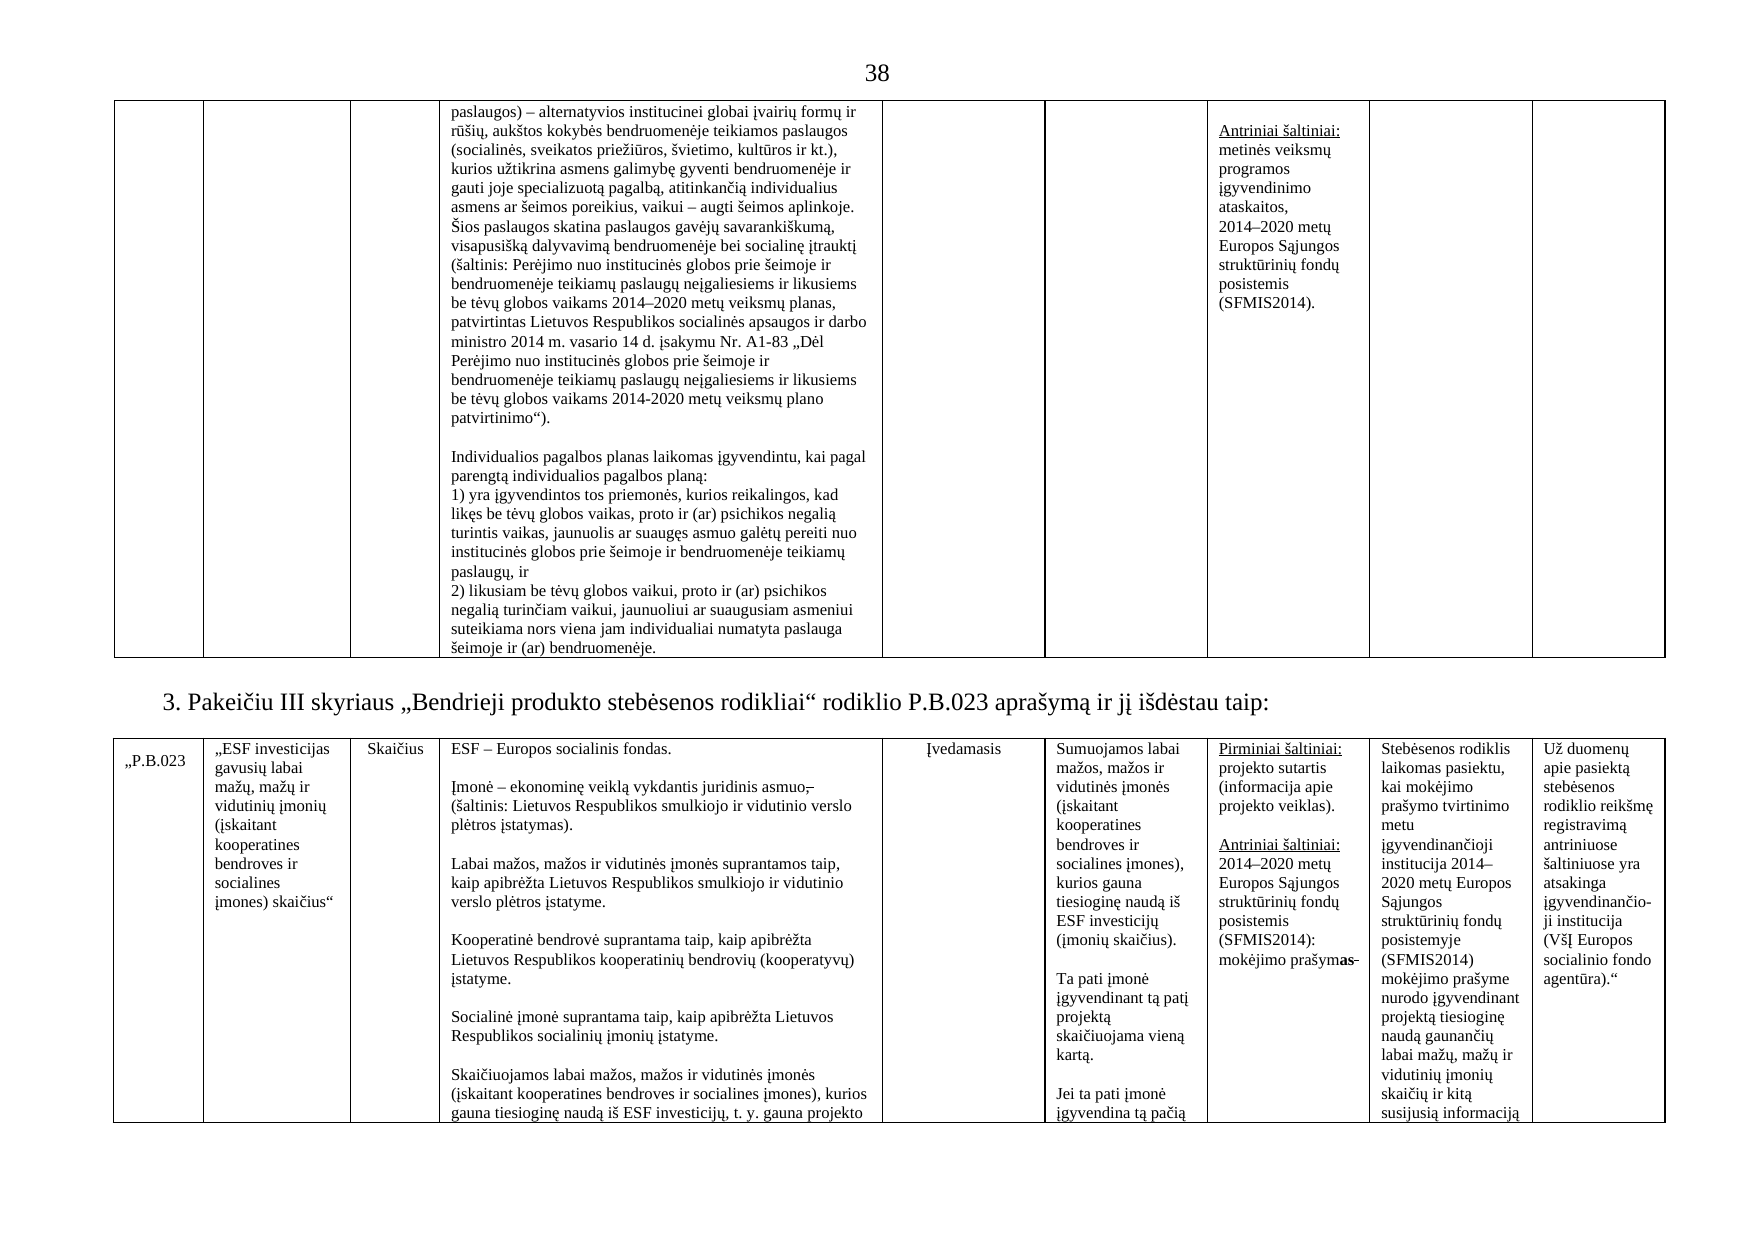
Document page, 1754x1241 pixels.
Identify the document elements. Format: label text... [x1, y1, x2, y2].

table_header [1533, 101, 1664, 657]
text 3. Pakeičiu III skyriaus „Bendrieji produkto stebėsenos rodikliai“ rodiklio P.B.023 aprašymą ir jį išdėstau taip: [103, 687, 1651, 716]
table_header „P.B.023 [114, 739, 203, 1122]
table_header Sumuojamos labai mažos, mažos ir vidutinės įmonės (įskaitant kooperatines bendroves ir socialines įmones), kurios gauna tiesioginę naudą iš ESF investicijų (įmonių skaičius). Ta pati įmonė įgyvendinant tą patį projektą skaičiuojama vieną kartą. Jei ta pati įmonė įgyvendina tą pačią [1046, 739, 1207, 1122]
table_header [1046, 101, 1207, 657]
table_header [883, 101, 1044, 657]
table_header ESF – Europos socialinis fondas. Įmonė – ekonominę veiklą vykdantis juridinis asmuo, (šaltinis: Lietuvos Respublikos smulkiojo ir vidutinio verslo plėtros įstatymas). Labai mažos, mažos ir vidutinės įmonės suprantamos taip, kaip apibrėžta Lietuvos Respublikos smulkiojo ir vidutinio verslo plėtros įstatyme. Kooperatinė bendrovė suprantama taip, kaip apibrėžta Lietuvos Respublikos kooperatinių bendrovių (kooperatyvų) įstatyme. Socialinė įmonė suprantama taip, kaip apibrėžta Lietuvos Respublikos socialinių įmonių įstatyme. Skaičiuojamos labai mažos, mažos ir vidutinės įmonės (įskaitant kooperatines bendroves ir socialines įmones), kurios gauna tiesioginę naudą iš ESF investicijų, t. y. gauna projekto [440, 739, 882, 1122]
table_header [351, 101, 439, 657]
table_header [204, 101, 350, 657]
table_header [115, 101, 203, 657]
table_header [1370, 101, 1532, 657]
table_header Įvedamasis [883, 739, 1044, 1122]
table_header Stebėsenos rodiklis laikomas pasiektu, kai mokėjimo prašymo tvirtinimo metu įgyvendinančioji institucija 2014–2020 metų Europos Sąjungos struktūrinių fondų posistemyje (SFMIS2014) mokėjimo prašyme nurodo įgyvendinant projektą tiesioginę naudą gaunančių labai mažų, mažų ir vidutinių įmonių skaičių ir kitą susijusią informaciją [1370, 739, 1532, 1122]
table_header Pirminiai šaltiniai: projekto sutartis (informacija apie projekto veiklas). Antriniai šaltiniai: 2014–2020 metų Europos Sąjungos struktūrinių fondų posistemis (SFMIS2014): mokėjimo prašymas [1208, 739, 1369, 1122]
table_header Skaičius [351, 739, 439, 1122]
table_header „ESF investicijas gavusių labai mažų, mažų ir vidutinių įmonių (įskaitant kooperatines bendroves ir socialines įmones) skaičius“ [204, 739, 350, 1122]
table_header Už duomenų apie pasiektą stebėsenos rodiklio reikšmę registravimą antriniuose šaltiniuose yra atsakinga įgyvendinančio-ji institucija (VšĮ Europos socialinio fondo agentūra).“ [1533, 739, 1664, 1122]
table_header paslaugos) – alternatyvios institucinei globai įvairių formų ir rūšių, aukštos kokybės bendruomenėje teikiamos paslaugos (socialinės, sveikatos priežiūros, švietimo, kultūros ir kt.), kurios užtikrina asmens galimybę gyventi bendruomenėje ir gauti joje specializuotą pagalbą, atitinkančią individualius asmens ar šeimos poreikius, vaikui – augti šeimos aplinkoje. Šios paslaugos skatina paslaugos gavėjų savarankiškumą, visapusišką dalyvavimą bendruomenėje bei socialinę įtrauktį (šaltinis: Perėjimo nuo institucinės globos prie šeimoje ir bendruomenėje teikiamų paslaugų neįgaliesiems ir likusiems be tėvų globos vaikams 2014–2020 metų veiksmų planas, patvirtintas Lietuvos Respublikos socialinės apsaugos ir darbo ministro 2014 m. vasario 14 d. įsakymu Nr. A1-83 „Dėl Perėjimo nuo institucinės globos prie šeimoje ir bendruomenėje teikiamų paslaugų neįgaliesiems ir likusiems be tėvų globos vaikams 2014-2020 metų veiksmų plano patvirtinimo“). Individualios pagalbos planas laikomas įgyvendintu, kai pagal parengtą individualios pagalbos planą: 1) yra įgyvendintos tos priemonės, kurios reikalingos, kad likęs be tėvų globos vaikas, proto ir (ar) psichikos negalią turintis vaikas, jaunuolis ar suaugęs asmuo galėtų pereiti nuo institucinės globos prie šeimoje ir bendruomenėje teikiamų paslaugų, ir 2) likusiam be tėvų globos vaikui, proto ir (ar) psichikos negalią turinčiam vaikui, jaunuoliui ar suaugusiam asmeniui suteikiama nors viena jam individualiai numatyta paslauga šeimoje ir (ar) bendruomenėje. [440, 101, 882, 657]
table_header Antriniai šaltiniai: metinės veiksmų programos įgyvendinimo ataskaitos, 2014–2020 metų Europos Sąjungos struktūrinių fondų posistemis (SFMIS2014). [1208, 101, 1369, 657]
